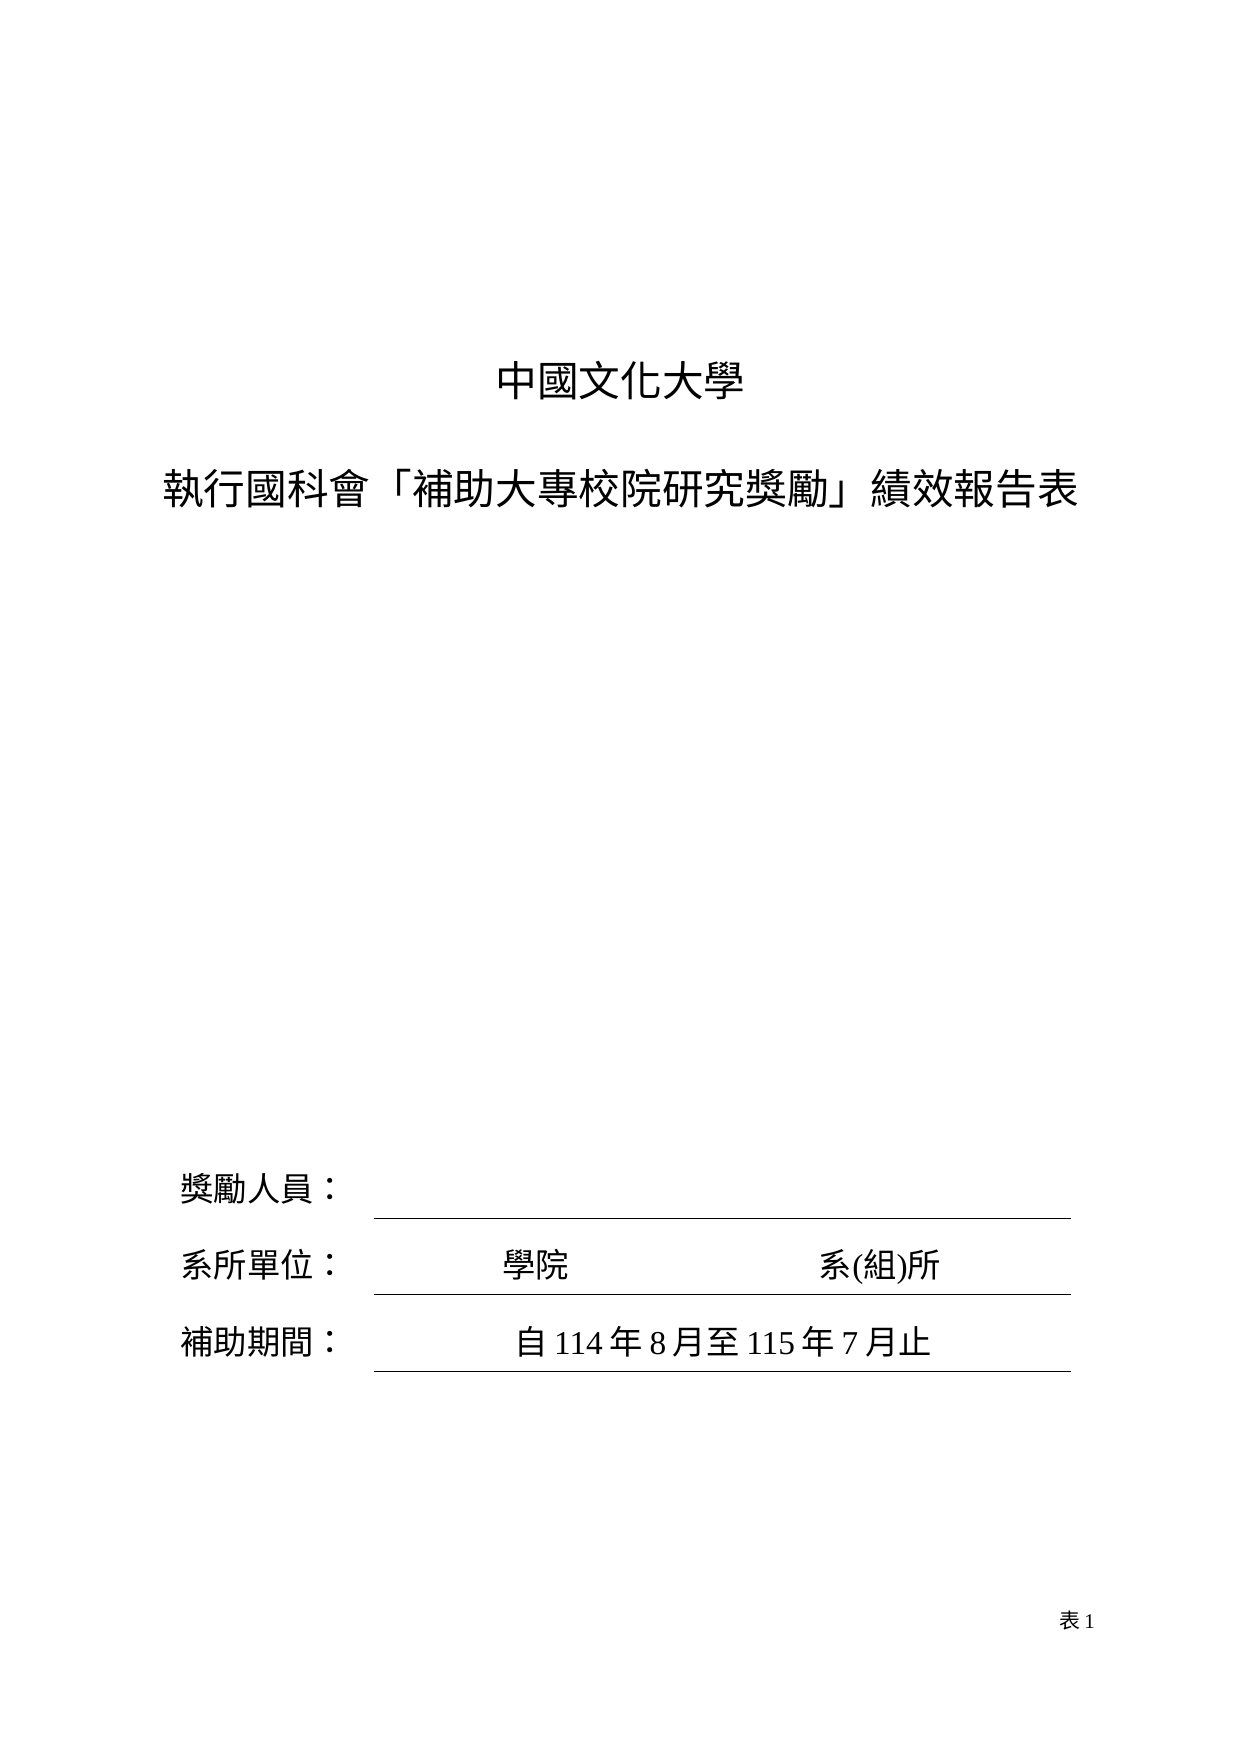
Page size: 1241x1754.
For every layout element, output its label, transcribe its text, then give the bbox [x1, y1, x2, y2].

table_cell 自114年8月至115年7月止 [374, 1295, 1071, 1371]
table_cell 補助期間： [169, 1294, 374, 1371]
table_cell 學院 系(組)所 [374, 1219, 1071, 1294]
text 執行國科會「補助大專校院研究獎勵」績效報告表 [146, 456, 1094, 516]
text 中國文化大學 [146, 348, 1094, 408]
table_header [374, 1141, 1071, 1218]
table_header 獎勵人員： [169, 1141, 374, 1218]
table_cell 系所單位： [169, 1218, 374, 1294]
